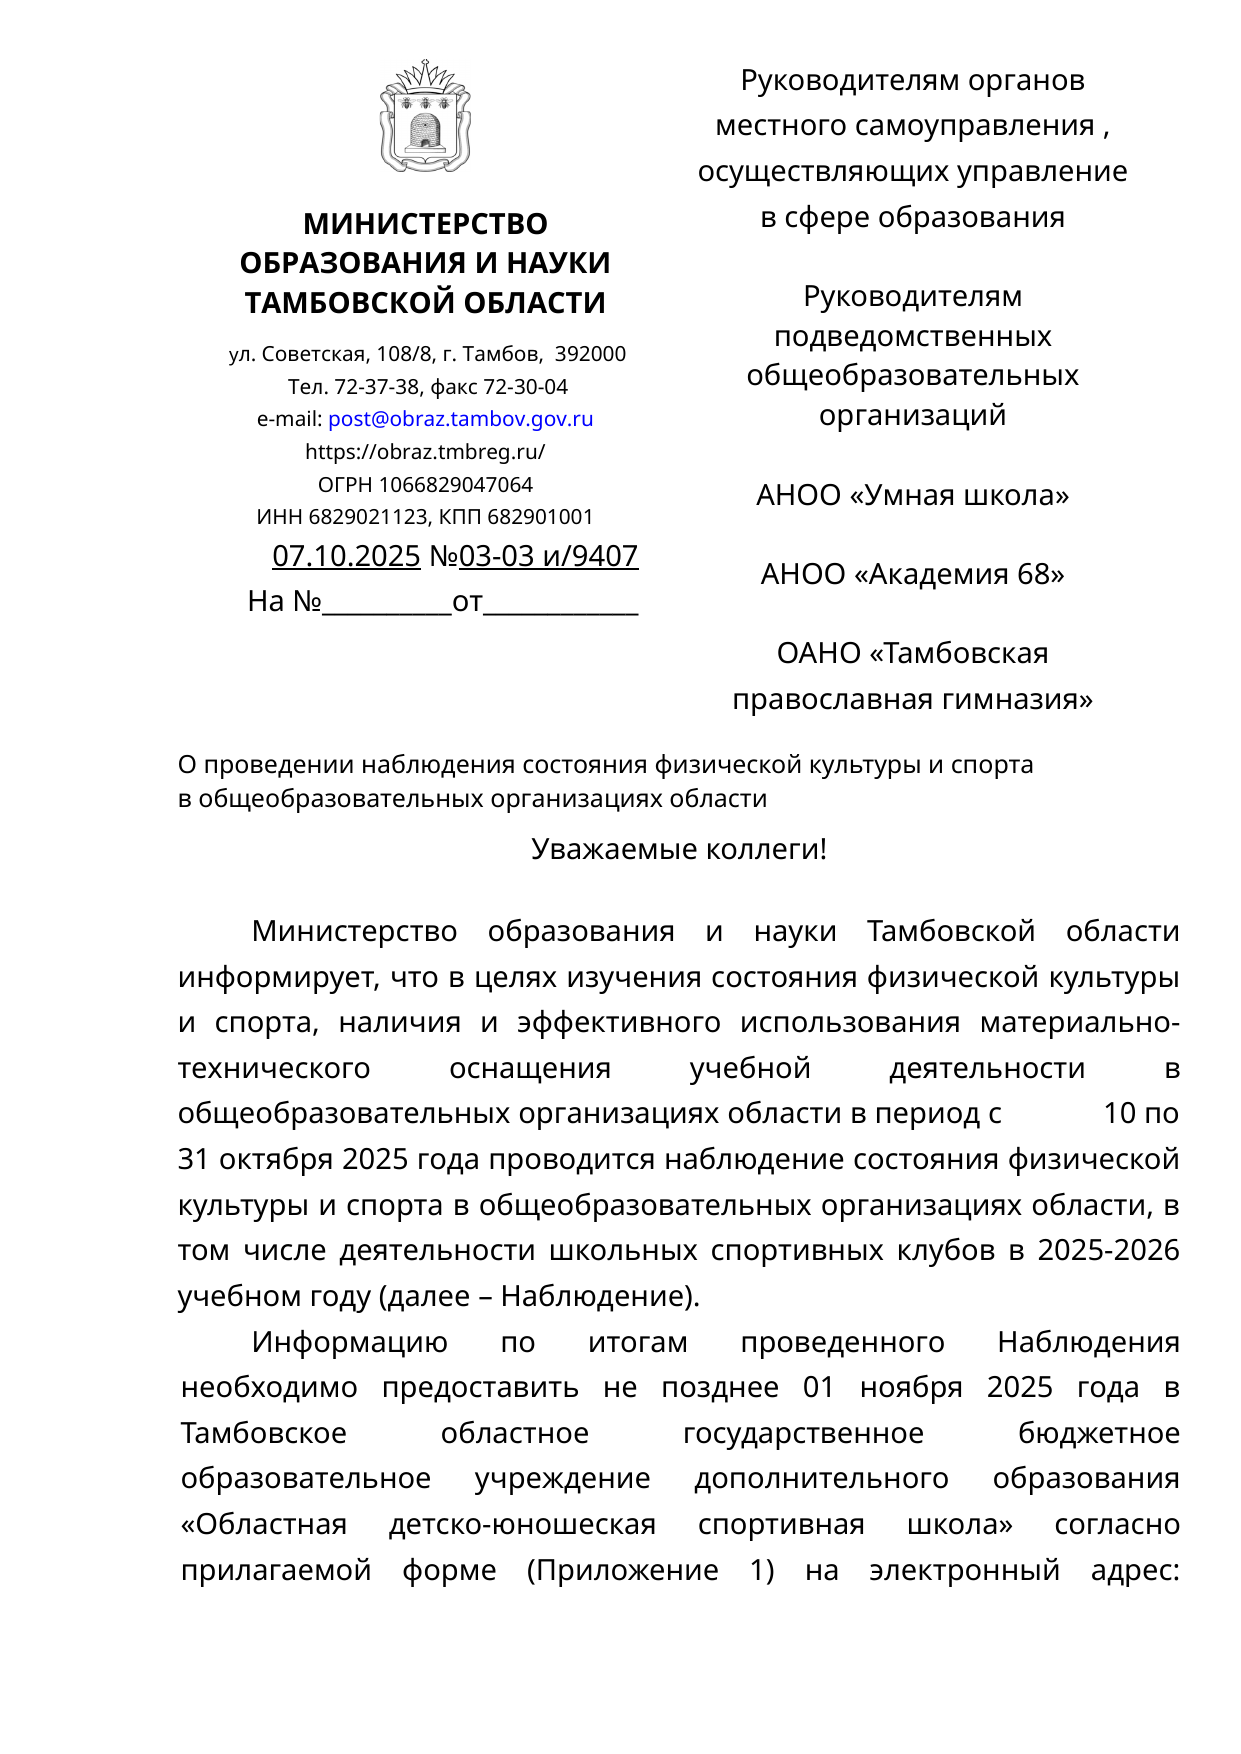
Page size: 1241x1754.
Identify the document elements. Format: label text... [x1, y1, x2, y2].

picture [379, 59, 471, 172]
text Министерство образования и науки Тамбовской области информирует, что в целях изучения состояния физической культуры и спорта, наличия и эффективного использования материально-технического оснащения учебной деятельности в общеобразовательных организациях области в период с 10 по 31 октября 2025 года проводится наблюдение состояния физической культуры и спорта в общеобразовательных организациях области, в том числе деятельности школьных спортивных клубов в 2025-2026 учебном году (далее – Наблюдение). [177, 910, 1181, 1315]
text Уважаемые коллеги! [177, 840, 1181, 865]
table_header МИНИСТЕРСТВО ОБРАЗОВАНИЯ И НАУКИ ТАМБОВСКОЙ ОБЛАСТИ ул. Советская, 108/8, г. Тамбов, 392000 Тел. 72-37-38, факс 72-30-04 e-mail: post@obraz.tambov.gov.ru https://obraz.tmbreg.ru/ ОГРН 1066829047064 ИНН 6829021123, КПП 682901001 07.10.2025 №03-03 и/9407 На №__________от____________ [177, 59, 673, 718]
text О проведении наблюдения состояния физической культуры и спорта [177, 747, 1181, 781]
text Информацию по итогам проведенного Наблюдения необходимо предоставить не позднее 01 ноября 2025 года в Тамбовское областное государственное бюджетное образовательное учреждение дополнительного образования «Областная детско-юношеская спортивная школа» согласно прилагаемой форме (Приложение 1) на электронный адрес: [180, 1321, 1181, 1589]
text в общеобразовательных организациях области [177, 781, 1181, 815]
table_header Руководителям органов местного самоуправления , осуществляющих управление в сфере образования Руководителям подведомственных общеобразовательных организаций АНОО «Умная школа» АНОО «Академия 68» ОАНО «Тамбовская православная гимназия» [674, 59, 1152, 718]
